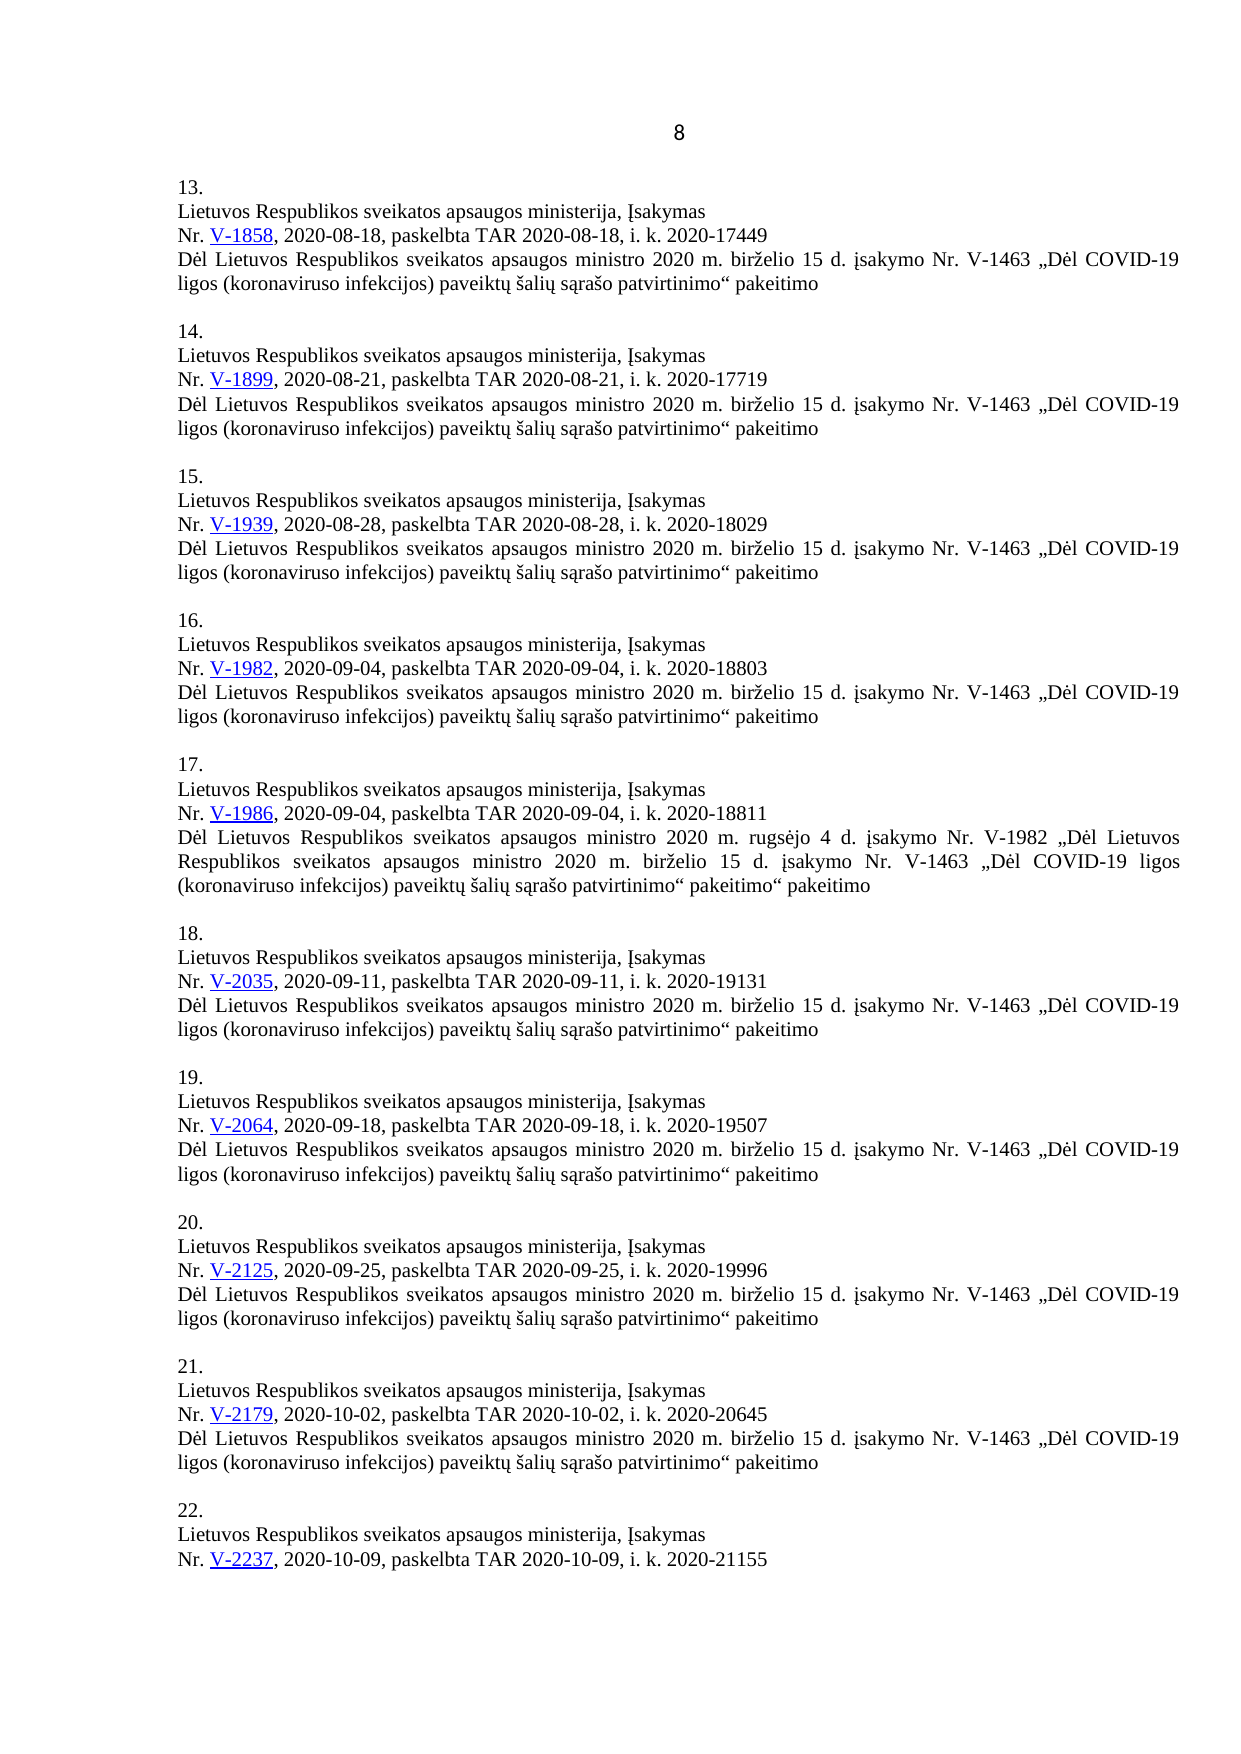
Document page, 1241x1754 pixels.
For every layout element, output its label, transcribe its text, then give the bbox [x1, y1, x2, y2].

text Nr. V-1939, 2020-08-28, paskelbta TAR 2020-08-28, i. k. 2020-18029 [177, 512, 1181, 536]
text Lietuvos Respublikos sveikatos apsaugos ministerija, Įsakymas [177, 1234, 1181, 1258]
text Nr. V-1986, 2020-09-04, paskelbta TAR 2020-09-04, i. k. 2020-18811 [177, 801, 1181, 824]
text Nr. V-2179, 2020-10-02, paskelbta TAR 2020-10-02, i. k. 2020-20645 [177, 1402, 1181, 1426]
text 17. [177, 752, 1181, 776]
text Lietuvos Respublikos sveikatos apsaugos ministerija, Įsakymas [177, 343, 1181, 367]
text Nr. V-1899, 2020-08-21, paskelbta TAR 2020-08-21, i. k. 2020-17719 [177, 367, 1181, 391]
text Dėl Lietuvos Respublikos sveikatos apsaugos ministro 2020 m. birželio 15 d. įsakymo Nr. V-1463 „Dėl COVID-19 ligos (koronaviruso infekcijos) paveiktų šalių sąrašo patvirtinimo“ pakeitimo [177, 391, 1181, 439]
text Lietuvos Respublikos sveikatos apsaugos ministerija, Įsakymas [177, 1522, 1181, 1546]
text Lietuvos Respublikos sveikatos apsaugos ministerija, Įsakymas [177, 1089, 1181, 1113]
text Lietuvos Respublikos sveikatos apsaugos ministerija, Įsakymas [177, 1378, 1181, 1402]
text 18. [177, 921, 1181, 945]
text 15. [177, 464, 1181, 488]
text Dėl Lietuvos Respublikos sveikatos apsaugos ministro 2020 m. birželio 15 d. įsakymo Nr. V-1463 „Dėl COVID-19 ligos (koronaviruso infekcijos) paveiktų šalių sąrašo patvirtinimo“ pakeitimo [177, 680, 1181, 728]
text Lietuvos Respublikos sveikatos apsaugos ministerija, Įsakymas [177, 632, 1181, 656]
text Nr. V-1858, 2020-08-18, paskelbta TAR 2020-08-18, i. k. 2020-17449 [177, 223, 1181, 247]
text Nr. V-2125, 2020-09-25, paskelbta TAR 2020-09-25, i. k. 2020-19996 [177, 1258, 1181, 1282]
text Lietuvos Respublikos sveikatos apsaugos ministerija, Įsakymas [177, 945, 1181, 969]
text 22. [177, 1498, 1181, 1522]
text Lietuvos Respublikos sveikatos apsaugos ministerija, Įsakymas [177, 776, 1181, 801]
text 20. [177, 1209, 1181, 1234]
text 16. [177, 608, 1181, 632]
text 19. [177, 1065, 1181, 1089]
text Dėl Lietuvos Respublikos sveikatos apsaugos ministro 2020 m. birželio 15 d. įsakymo Nr. V-1463 „Dėl COVID-19 ligos (koronaviruso infekcijos) paveiktų šalių sąrašo patvirtinimo“ pakeitimo [177, 536, 1181, 584]
text Nr. V-2035, 2020-09-11, paskelbta TAR 2020-09-11, i. k. 2020-19131 [177, 969, 1181, 993]
text 21. [177, 1354, 1181, 1378]
text Dėl Lietuvos Respublikos sveikatos apsaugos ministro 2020 m. birželio 15 d. įsakymo Nr. V-1463 „Dėl COVID-19 ligos (koronaviruso infekcijos) paveiktų šalių sąrašo patvirtinimo“ pakeitimo [177, 1137, 1181, 1186]
text 14. [177, 319, 1181, 343]
text 13. [177, 175, 1181, 199]
text Nr. V-2237, 2020-10-09, paskelbta TAR 2020-10-09, i. k. 2020-21155 [177, 1546, 1181, 1571]
text Dėl Lietuvos Respublikos sveikatos apsaugos ministro 2020 m. birželio 15 d. įsakymo Nr. V-1463 „Dėl COVID-19 ligos (koronaviruso infekcijos) paveiktų šalių sąrašo patvirtinimo“ pakeitimo [177, 1282, 1181, 1330]
text Dėl Lietuvos Respublikos sveikatos apsaugos ministro 2020 m. birželio 15 d. įsakymo Nr. V-1463 „Dėl COVID-19 ligos (koronaviruso infekcijos) paveiktų šalių sąrašo patvirtinimo“ pakeitimo [177, 247, 1181, 295]
text Dėl Lietuvos Respublikos sveikatos apsaugos ministro 2020 m. rugsėjo 4 d. įsakymo Nr. V-1982 „Dėl Lietuvos Respublikos sveikatos apsaugos ministro 2020 m. birželio 15 d. įsakymo Nr. V-1463 „Dėl COVID-19 ligos (koronaviruso infekcijos) paveiktų šalių sąrašo patvirtinimo“ pakeitimo“ pakeitimo [177, 824, 1181, 897]
text Nr. V-1982, 2020-09-04, paskelbta TAR 2020-09-04, i. k. 2020-18803 [177, 656, 1181, 680]
text Dėl Lietuvos Respublikos sveikatos apsaugos ministro 2020 m. birželio 15 d. įsakymo Nr. V-1463 „Dėl COVID-19 ligos (koronaviruso infekcijos) paveiktų šalių sąrašo patvirtinimo“ pakeitimo [177, 993, 1181, 1041]
text Nr. V-2064, 2020-09-18, paskelbta TAR 2020-09-18, i. k. 2020-19507 [177, 1113, 1181, 1137]
text Lietuvos Respublikos sveikatos apsaugos ministerija, Įsakymas [177, 199, 1181, 223]
text Lietuvos Respublikos sveikatos apsaugos ministerija, Įsakymas [177, 488, 1181, 512]
text Dėl Lietuvos Respublikos sveikatos apsaugos ministro 2020 m. birželio 15 d. įsakymo Nr. V-1463 „Dėl COVID-19 ligos (koronaviruso infekcijos) paveiktų šalių sąrašo patvirtinimo“ pakeitimo [177, 1426, 1181, 1474]
